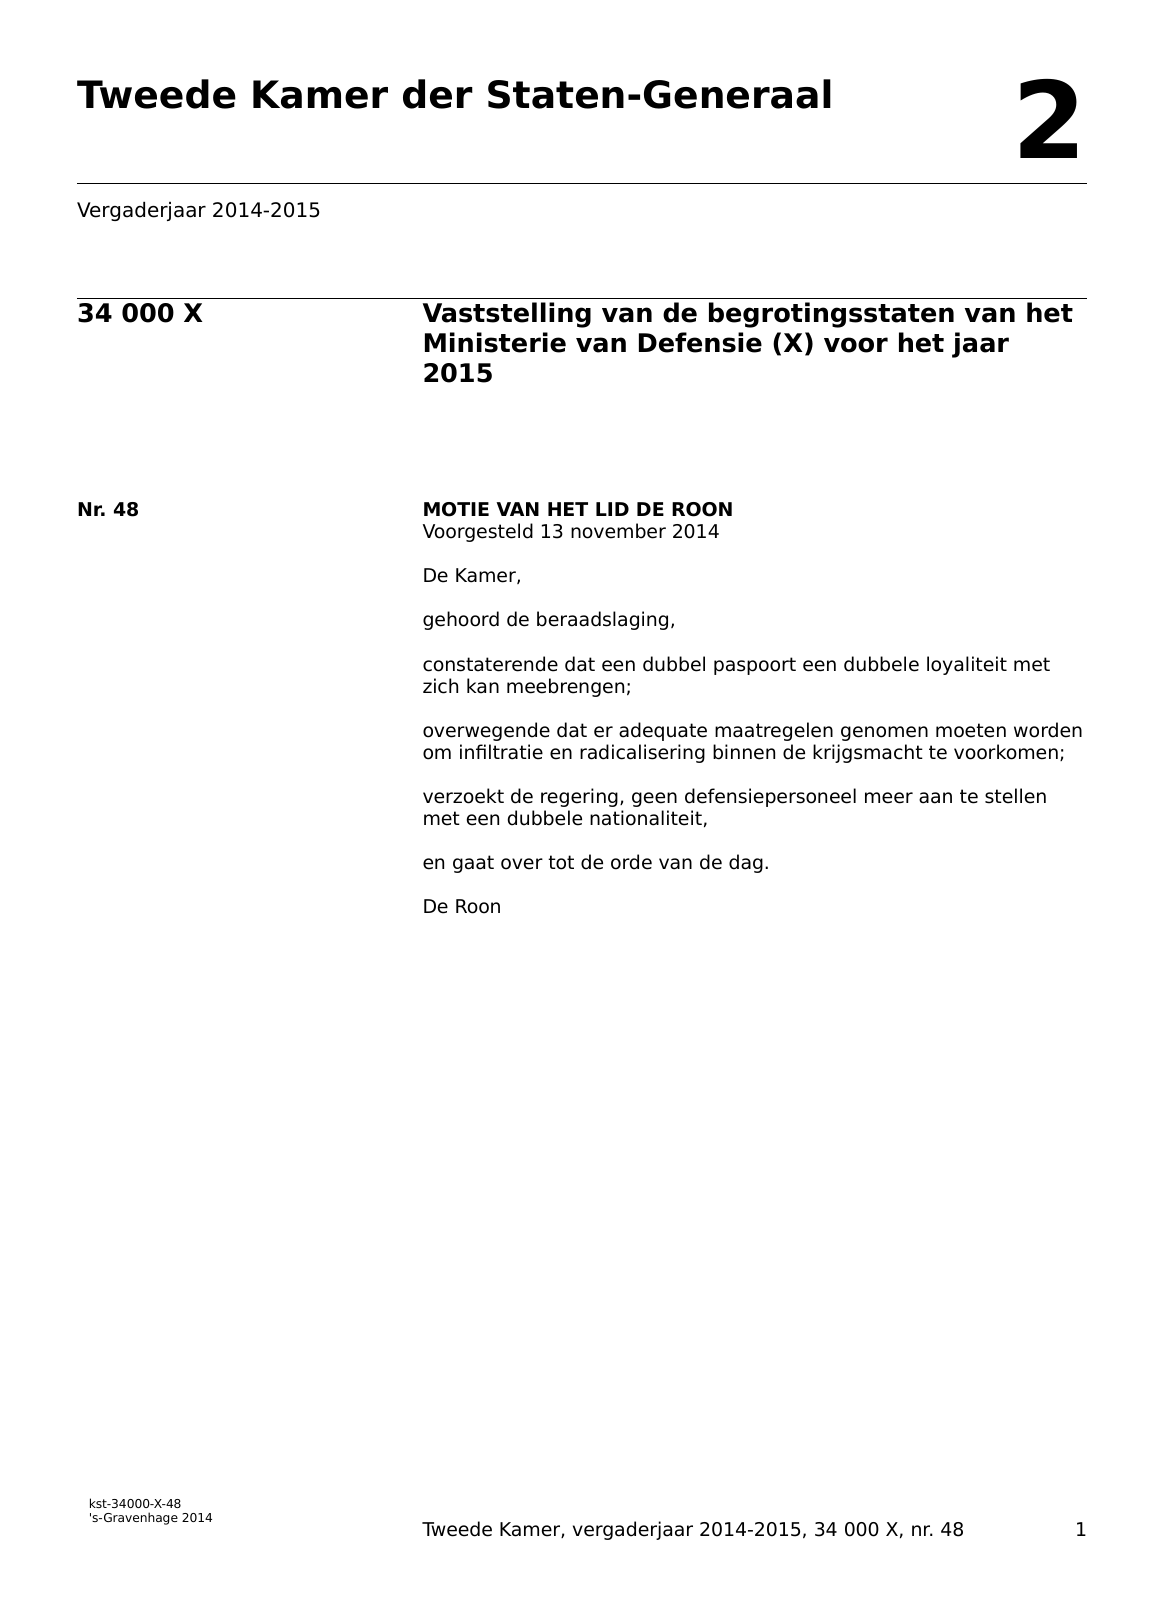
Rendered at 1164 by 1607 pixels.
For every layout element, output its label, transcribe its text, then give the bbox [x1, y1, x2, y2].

subtitle Nr. 48 MOTIE VAN HET LID DE ROON [77, 499, 1087, 521]
text en gaat over tot de orde van de dag. [422, 852, 1087, 874]
text gehoord de beraadslaging, [422, 609, 1087, 631]
text De Kamer, [422, 565, 1087, 587]
text kst-34000-X-48 [88, 1497, 323, 1511]
text verzoekt de regering, geen defensiepersoneel meer aan te stellen met een dubbele nationaliteit, [422, 786, 1087, 830]
table_header Tweede Kamer der Staten-Generaal [77, 59, 886, 183]
text 's-Gravenhage 2014 [88, 1511, 323, 1525]
text overwegende dat er adequate maatregelen genomen moeten worden om infiltratie en radicalisering binnen de krijgsmacht te voorkomen; [422, 720, 1087, 764]
table_header 2 [886, 59, 1087, 183]
subtitle 34 000 X Vaststelling van de begrotingsstaten van het Ministerie van Defensie (X) voor het jaar 2015 [77, 299, 1087, 388]
text De Roon [422, 896, 1087, 918]
text Voorgesteld 13 november 2014 [422, 521, 1087, 543]
text constaterende dat een dubbel paspoort een dubbele loyaliteit met zich kan meebrengen; [422, 653, 1087, 697]
table_cell Vergaderjaar 2014-2015 [77, 184, 1087, 298]
